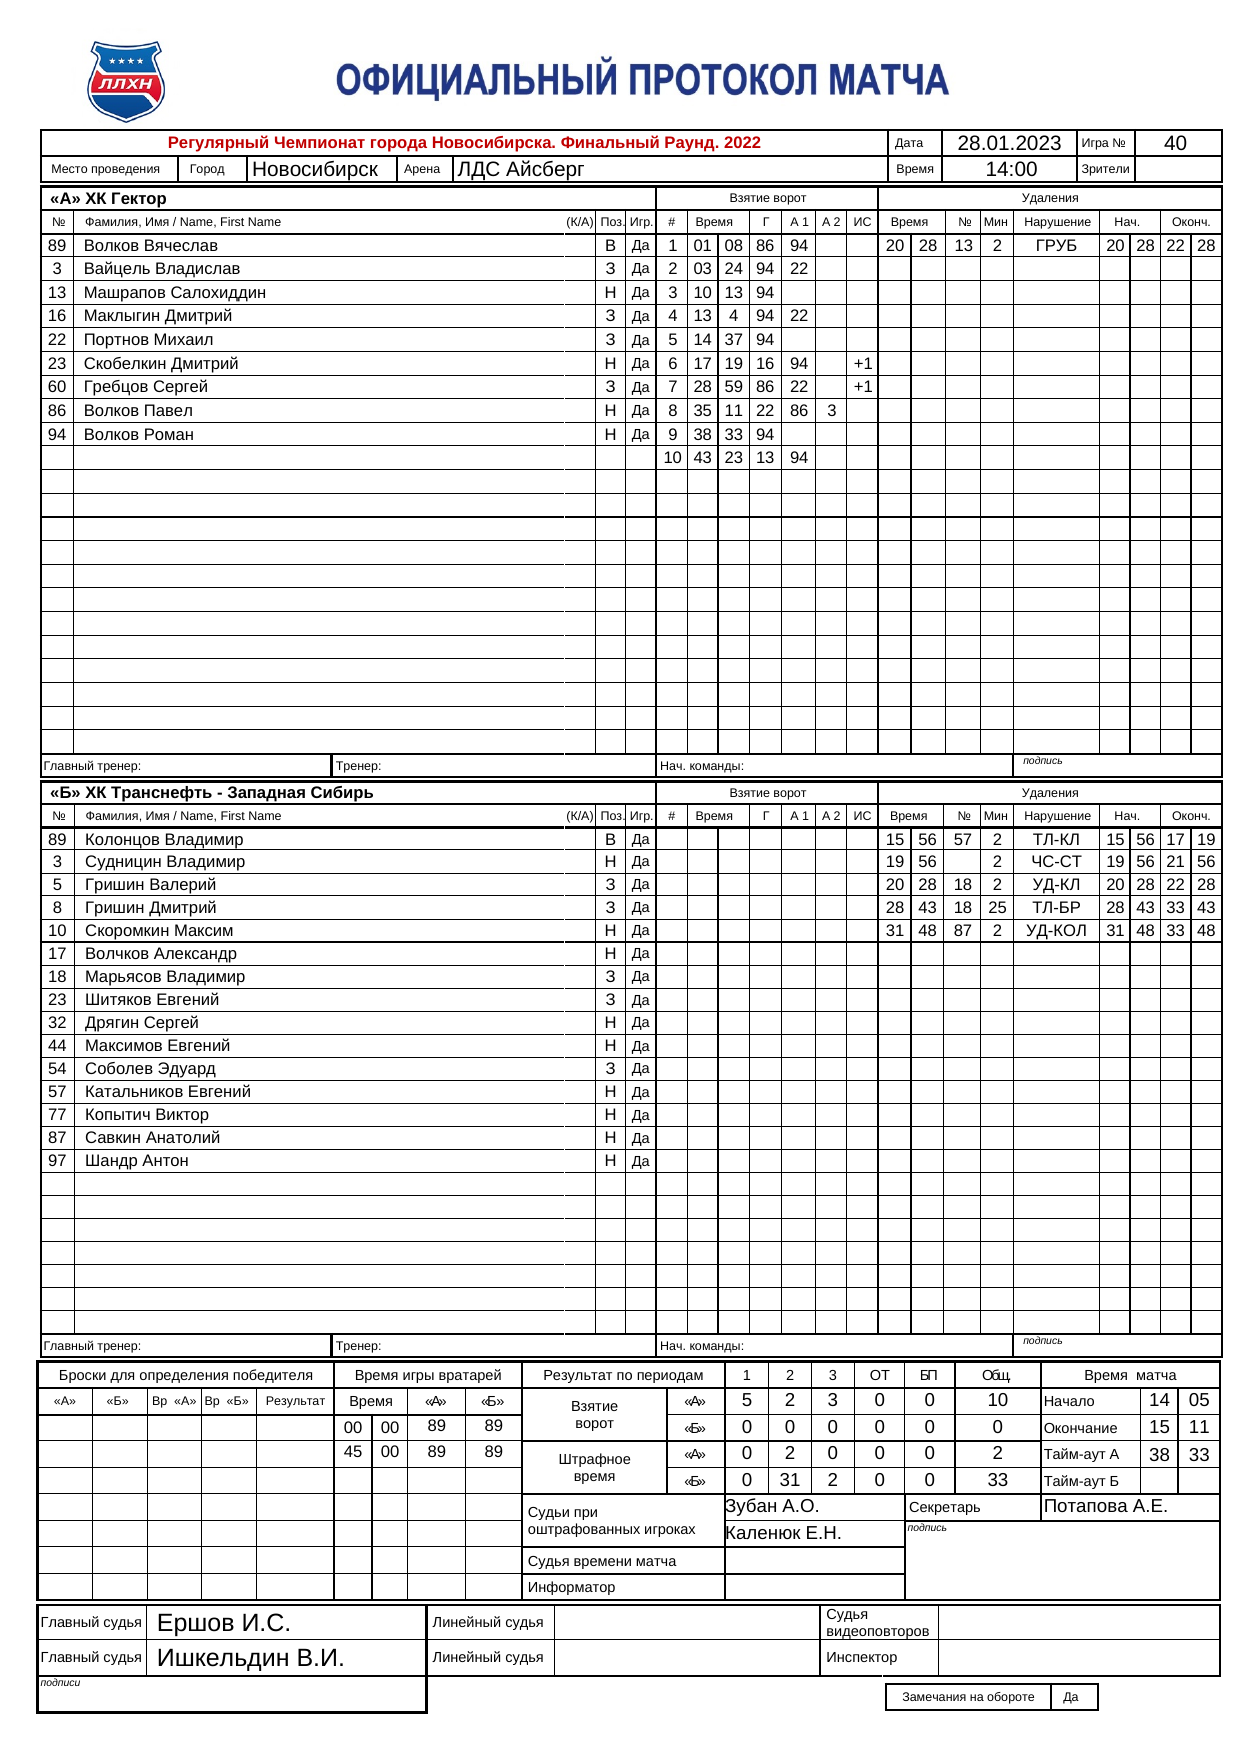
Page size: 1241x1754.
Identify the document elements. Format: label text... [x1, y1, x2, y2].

table_cell [879, 612, 910, 634]
table_cell [688, 1265, 717, 1287]
table_cell 00 [335, 1416, 371, 1440]
table_cell [565, 470, 595, 493]
table_header Результат по периодам [523, 1363, 724, 1387]
table_cell [1131, 1219, 1160, 1241]
table_cell [944, 1104, 980, 1126]
table_header БП [905, 1363, 954, 1387]
table_cell [1192, 1311, 1221, 1333]
table_cell [782, 1058, 815, 1079]
table_cell 19 [1100, 850, 1129, 872]
table_cell [688, 1012, 717, 1033]
table_cell 0 [812, 1415, 854, 1440]
table_cell [1100, 328, 1129, 351]
table_cell [626, 494, 655, 516]
table_cell [719, 541, 749, 564]
table_cell Гришин Валерий [75, 874, 564, 895]
table_cell [847, 1173, 877, 1195]
table_cell 38 [1141, 1441, 1177, 1467]
table_cell 4 [657, 305, 687, 327]
table_cell [1161, 1242, 1190, 1264]
table_cell [626, 1311, 655, 1333]
table_cell 94 [750, 305, 781, 327]
table_cell [39, 1441, 92, 1467]
table_cell 13 [719, 281, 749, 303]
table_cell Шандр Антон [75, 1150, 564, 1172]
table_cell «А» [39, 1389, 92, 1413]
table_cell [657, 612, 687, 634]
table_cell [946, 305, 980, 327]
table_cell Н [596, 1127, 625, 1149]
table_header «А» ХК Гектор [42, 188, 655, 209]
table_cell [1131, 1081, 1160, 1103]
table_cell 54 [42, 1058, 74, 1079]
table_cell [466, 1494, 521, 1520]
table_cell [912, 376, 945, 398]
table_cell [912, 328, 945, 351]
table_cell [148, 1494, 201, 1520]
table_cell [816, 730, 846, 753]
table_cell [879, 707, 910, 729]
table_cell [750, 943, 781, 964]
table_cell [847, 636, 877, 658]
table_cell [750, 612, 781, 634]
table_cell [657, 588, 687, 611]
table_cell [912, 1288, 943, 1310]
table_cell [719, 636, 749, 658]
table_cell [1100, 1127, 1129, 1149]
table_cell [1014, 352, 1099, 374]
table_cell А 2 [816, 211, 846, 233]
table_cell [1014, 1058, 1099, 1079]
table_cell [816, 305, 846, 327]
table_cell [946, 423, 980, 445]
table_cell 37 [719, 328, 749, 351]
table_cell ГРУБ [1014, 235, 1099, 256]
table_cell [912, 1150, 943, 1172]
table_cell [408, 1494, 465, 1520]
table_cell Тайм-аут А [1042, 1441, 1140, 1467]
table_cell [1161, 1311, 1190, 1333]
table_cell 13 [946, 235, 980, 256]
table_cell Да [626, 1127, 655, 1149]
table_cell [1161, 1058, 1190, 1079]
table_cell подпись [1014, 1335, 1221, 1356]
table_cell [726, 1575, 904, 1599]
table_cell [1100, 1150, 1129, 1172]
table_cell [879, 659, 910, 682]
table_cell [565, 1150, 595, 1172]
table_cell 2 [981, 829, 1013, 849]
table_cell [1014, 446, 1099, 469]
table_header «Б» ХК Транснефть - Западная Сибирь [42, 783, 655, 803]
table_cell 56 [912, 829, 943, 849]
table_cell [981, 612, 1013, 634]
table_cell 28 [1131, 874, 1160, 895]
table_cell [946, 518, 980, 540]
table_cell [1100, 470, 1129, 493]
table_cell [1100, 730, 1129, 753]
table_cell [816, 281, 846, 303]
table_cell [1131, 636, 1160, 658]
table_cell [981, 1219, 1013, 1241]
table_cell [626, 1173, 655, 1195]
table_cell 43 [1192, 896, 1221, 918]
table_cell [565, 1265, 595, 1287]
table_cell [750, 541, 781, 564]
table_cell [981, 1288, 1013, 1310]
table_cell «А» [668, 1389, 724, 1413]
table_cell [657, 494, 687, 516]
table_cell [565, 943, 595, 964]
table_cell [1014, 1104, 1099, 1126]
table_cell [879, 1265, 910, 1287]
table_cell [847, 257, 877, 280]
table_cell 94 [782, 235, 815, 256]
table_cell Вр «Б» [202, 1389, 256, 1413]
table_cell 3 [42, 850, 74, 872]
table_cell [816, 588, 846, 611]
table_cell [1192, 352, 1221, 374]
table_cell Да [626, 352, 655, 374]
table_cell [1161, 612, 1190, 634]
table_cell [879, 1058, 910, 1079]
table_cell Н [596, 850, 625, 872]
table_cell 23 [42, 989, 74, 1011]
table_cell [565, 541, 595, 564]
table_cell [782, 659, 815, 682]
table_cell [596, 612, 625, 634]
table_cell [1131, 730, 1160, 753]
table_cell [750, 1219, 781, 1241]
table_cell 18 [42, 966, 74, 987]
table_cell [816, 707, 846, 729]
table_cell [847, 707, 877, 729]
table_cell [1100, 966, 1129, 987]
table_cell Новосибирск [248, 157, 396, 181]
table_cell 28 [688, 376, 717, 398]
table_cell [74, 588, 564, 611]
table_cell [202, 1416, 256, 1440]
table_cell [565, 1173, 595, 1195]
table_cell [42, 707, 73, 729]
table_cell [847, 1219, 877, 1241]
table_cell [657, 659, 687, 682]
table_cell [1131, 707, 1160, 729]
table_cell [565, 376, 595, 398]
table_cell 56 [912, 850, 943, 872]
table_cell [981, 1035, 1013, 1057]
table_cell [719, 1242, 749, 1264]
table_cell 28 [1192, 235, 1221, 256]
table_cell [1014, 257, 1099, 280]
table_cell 0 [905, 1468, 954, 1493]
table_cell [750, 1196, 781, 1218]
table_cell [202, 1521, 256, 1546]
table_cell [466, 1521, 521, 1546]
table_cell [1131, 305, 1160, 327]
table_cell 08 [719, 235, 749, 256]
table_cell [565, 966, 595, 987]
table_cell ЧС-СТ [1014, 850, 1099, 872]
table_cell Н [596, 920, 625, 941]
table_cell [1161, 376, 1190, 398]
table_cell [1131, 1173, 1160, 1195]
table_cell [879, 281, 910, 303]
table_cell [981, 305, 1013, 327]
table_cell [1131, 1196, 1160, 1218]
table_cell [657, 1058, 687, 1079]
table_cell 3 [816, 399, 846, 422]
table_cell Да [626, 943, 655, 964]
table_cell [1192, 1265, 1221, 1287]
table_cell № [42, 805, 74, 826]
table_cell 11 [719, 399, 749, 422]
table_cell [816, 518, 846, 540]
table_cell [782, 920, 815, 941]
table_cell Арена [398, 157, 452, 181]
table_cell [1100, 659, 1129, 682]
table_cell [596, 683, 625, 706]
table_header Регулярный Чемпионат города Новосибирска. Финальный Раунд. 2022 [42, 131, 887, 155]
table_cell [428, 1677, 882, 1711]
table_cell [719, 1127, 749, 1149]
table_cell 94 [750, 328, 781, 351]
table_cell З [596, 966, 625, 987]
table_cell [75, 1219, 564, 1241]
table_cell Да [626, 376, 655, 398]
table_cell А 1 [782, 805, 815, 826]
table_cell [782, 1150, 815, 1172]
table_cell [944, 1173, 980, 1195]
table_cell [847, 989, 877, 1011]
table_cell [1131, 352, 1160, 374]
table_cell [596, 541, 625, 564]
table_cell [39, 1468, 92, 1493]
table_cell 8 [42, 896, 74, 918]
table_cell 2 [956, 1442, 1040, 1467]
table_cell 10 [688, 281, 717, 303]
table_cell [565, 1104, 595, 1126]
table_cell [688, 1196, 717, 1218]
table_cell 17 [1161, 829, 1190, 849]
table_cell [912, 541, 945, 564]
table_cell Да [626, 257, 655, 280]
table_cell Да [626, 1058, 655, 1079]
table_cell [946, 257, 980, 280]
table_cell Главный судья [39, 1606, 146, 1639]
table_cell [373, 1494, 407, 1520]
table_cell [1161, 281, 1190, 303]
table_cell [847, 850, 877, 872]
table_cell 0 [812, 1442, 854, 1467]
table_cell [565, 305, 595, 327]
table_cell [565, 423, 595, 445]
table_cell Линейный судья [428, 1640, 554, 1675]
table_cell [1131, 328, 1160, 351]
table_cell 86 [42, 399, 73, 422]
table_cell [912, 1173, 943, 1195]
table_cell # [657, 805, 687, 826]
table_cell [565, 352, 595, 374]
table_cell Н [596, 1150, 625, 1172]
table_cell [879, 636, 910, 658]
table_cell [596, 1196, 625, 1218]
table_cell [42, 683, 73, 706]
table_cell [981, 1311, 1013, 1333]
table_cell [816, 989, 846, 1011]
table_cell [1192, 376, 1221, 398]
table_cell [750, 1288, 781, 1310]
table_cell [816, 612, 846, 634]
table_cell [1161, 943, 1190, 964]
table_cell [847, 683, 877, 706]
table_cell [1099, 1682, 1220, 1711]
table_cell [750, 518, 781, 540]
table_cell [74, 730, 564, 753]
table_cell 0 [905, 1389, 954, 1413]
table_cell [1014, 612, 1099, 634]
table_cell [1014, 683, 1099, 706]
table_cell [626, 636, 655, 658]
table_cell Зубан А.О. [726, 1495, 904, 1520]
table_cell [148, 1521, 201, 1546]
table_cell [1100, 943, 1129, 964]
table_cell 8 [657, 399, 687, 422]
table_cell 57 [42, 1081, 74, 1103]
table_cell [565, 565, 595, 587]
table_cell [944, 1127, 980, 1149]
table_cell [657, 850, 687, 872]
table_cell 97 [42, 1150, 74, 1172]
table_cell [42, 1311, 74, 1333]
table_cell [1192, 707, 1221, 729]
table_cell 10 [956, 1389, 1040, 1413]
table_cell 7 [657, 376, 687, 398]
table_cell [93, 1468, 147, 1493]
table_cell 60 [42, 376, 73, 398]
table_cell [1100, 446, 1129, 469]
table_cell [657, 518, 687, 540]
table_cell 86 [750, 376, 781, 398]
table_cell [373, 1574, 407, 1599]
table_cell [782, 1265, 815, 1287]
table_header Удаления [879, 188, 1221, 209]
table_cell [944, 1012, 980, 1033]
table_cell Н [596, 1104, 625, 1126]
table_cell [1192, 1173, 1221, 1195]
table_cell [981, 707, 1013, 729]
table_cell [1100, 423, 1129, 445]
table_cell [565, 518, 595, 540]
table_cell [1014, 423, 1099, 445]
table_cell [42, 518, 73, 540]
table_cell [688, 874, 717, 895]
table_cell 48 [912, 920, 943, 941]
table_cell [981, 636, 1013, 658]
table_cell Линейный судья [428, 1606, 554, 1639]
table_header 3 [812, 1363, 854, 1387]
table_cell [981, 1196, 1013, 1218]
table_cell [1100, 707, 1129, 729]
table_cell [1014, 399, 1099, 422]
table_cell [1161, 1104, 1190, 1126]
table_cell [782, 1035, 815, 1057]
table_cell [688, 565, 717, 587]
table_cell [688, 966, 717, 987]
table_cell [816, 1196, 846, 1218]
table_cell [946, 565, 980, 587]
table_cell [596, 707, 625, 729]
table_cell [257, 1468, 333, 1493]
table_cell [1192, 1196, 1221, 1218]
table_cell [1100, 989, 1129, 1011]
table_cell [879, 1196, 910, 1218]
table_cell [626, 1196, 655, 1218]
table_cell [782, 966, 815, 987]
table_cell [1014, 470, 1099, 493]
table_cell [688, 829, 717, 849]
table_cell [1192, 612, 1221, 634]
table_cell [912, 565, 945, 587]
table_cell [912, 683, 945, 706]
table_cell [1014, 1035, 1099, 1057]
table_cell [847, 541, 877, 564]
table_cell [879, 1288, 910, 1310]
table_cell [879, 943, 910, 964]
table_cell [1161, 989, 1190, 1011]
table_cell [1014, 966, 1099, 987]
table_cell 3 [812, 1389, 854, 1413]
table_cell 24 [719, 257, 749, 280]
table_cell [657, 920, 687, 941]
table_cell 20 [1100, 874, 1129, 895]
table_cell 25 [981, 896, 1013, 918]
table_cell [750, 730, 781, 753]
table_cell [944, 850, 980, 872]
table_cell [596, 1265, 625, 1287]
table_cell [93, 1521, 147, 1546]
table_header Да [1052, 1685, 1097, 1709]
table_cell [981, 1012, 1013, 1033]
table_cell [782, 1288, 815, 1310]
table_cell [335, 1547, 371, 1573]
table_cell [1131, 659, 1160, 682]
table_cell З [596, 305, 625, 327]
table_cell [912, 943, 943, 964]
table_cell [879, 1012, 910, 1033]
table_cell [782, 470, 815, 493]
table_cell 89 [42, 829, 74, 849]
table_cell [912, 1035, 943, 1057]
table_cell Да [626, 1035, 655, 1057]
table_cell [912, 1219, 943, 1241]
table_cell [1014, 1173, 1099, 1195]
table_cell [816, 829, 846, 849]
table_cell [912, 1104, 943, 1126]
table_cell Н [596, 399, 625, 422]
table_cell [879, 305, 910, 327]
table_cell 13 [42, 281, 73, 303]
table_cell [596, 470, 625, 493]
table_cell 14:00 [943, 157, 1076, 181]
table_cell [847, 966, 877, 987]
table_header Взятие ворот [657, 188, 877, 209]
table_cell [750, 1012, 781, 1033]
table_cell [1100, 1219, 1129, 1241]
table_cell [816, 943, 846, 964]
table_cell [912, 399, 945, 422]
table_cell 0 [726, 1442, 768, 1467]
table_cell [657, 1104, 687, 1126]
table_cell Мин [981, 211, 1013, 233]
table_cell [912, 1012, 943, 1033]
table_cell [1100, 281, 1129, 303]
table_cell [847, 1127, 877, 1149]
table_cell 0 [769, 1415, 811, 1440]
table_cell Н [596, 352, 625, 374]
table_cell [816, 1265, 846, 1287]
table_cell Взятие ворот [523, 1389, 666, 1440]
table_cell 5 [726, 1389, 768, 1413]
table_cell Н [596, 1081, 625, 1103]
table_cell [1161, 1173, 1190, 1195]
table_cell [688, 850, 717, 872]
table_cell [39, 1521, 92, 1546]
table_cell [912, 1196, 943, 1218]
table_cell Да [626, 1150, 655, 1172]
table_cell [1014, 1081, 1099, 1103]
table_cell [816, 470, 846, 493]
table_cell [912, 707, 945, 729]
table_cell Информатор [523, 1575, 724, 1599]
table_cell [688, 1173, 717, 1195]
table_cell [912, 1311, 943, 1333]
table_cell Инспектор [821, 1640, 938, 1675]
table_cell [565, 1035, 595, 1057]
table_cell Волков Павел [74, 399, 564, 422]
table_cell [816, 352, 846, 374]
table_cell [750, 1242, 781, 1264]
table_cell [1131, 281, 1160, 303]
table_header Время игры вратарей [335, 1363, 521, 1387]
table_cell [1131, 1150, 1160, 1172]
table_cell [1179, 1468, 1219, 1493]
table_cell [1161, 1219, 1190, 1241]
table_cell Игр. [626, 211, 655, 233]
table_cell Тренер: [333, 755, 655, 776]
table_cell 0 [855, 1389, 904, 1413]
table_cell [1192, 565, 1221, 587]
table_cell [1100, 1058, 1129, 1079]
table_cell 45 [335, 1441, 371, 1467]
table_cell [981, 588, 1013, 611]
table_cell [879, 423, 910, 445]
table_cell Время [879, 805, 943, 826]
table_cell [1192, 541, 1221, 564]
table_cell [1161, 683, 1190, 706]
table_cell [42, 541, 73, 564]
table_cell [1014, 1311, 1099, 1333]
table_cell [1100, 1012, 1129, 1033]
table_cell ТЛ-КЛ [1014, 829, 1099, 849]
table_cell [626, 518, 655, 540]
table_cell [816, 1035, 846, 1057]
table_cell [1161, 446, 1190, 469]
table_cell [657, 1219, 687, 1241]
table_cell [782, 518, 815, 540]
table_cell [847, 896, 877, 918]
table_cell Скобелкин Дмитрий [74, 352, 564, 374]
table_cell [1014, 1265, 1099, 1287]
table_cell [1131, 1265, 1160, 1287]
table_cell [719, 1150, 749, 1172]
table_cell подписи [39, 1677, 425, 1711]
table_cell [565, 730, 595, 753]
table_cell [688, 470, 717, 493]
table_cell 48 [1131, 920, 1160, 941]
table_cell [1014, 281, 1099, 303]
table_cell 31 [769, 1468, 811, 1493]
table_cell [688, 896, 717, 918]
table_header Общ. [956, 1363, 1040, 1387]
table_cell [816, 1242, 846, 1264]
table_cell Дрягин Сергей [75, 1012, 564, 1033]
table_cell [847, 874, 877, 895]
table_cell 89 [408, 1416, 465, 1440]
table_cell [75, 1242, 564, 1264]
table_cell 23 [42, 352, 73, 374]
table_cell Шитяков Евгений [75, 989, 564, 1011]
table_cell [596, 1288, 625, 1310]
table_cell [202, 1547, 256, 1573]
table_cell [719, 896, 749, 918]
table_cell [1161, 1265, 1190, 1287]
table_cell [1014, 518, 1099, 540]
table_cell [596, 1242, 625, 1264]
table_cell [719, 1311, 749, 1333]
table_cell 10 [42, 920, 74, 941]
table_cell [782, 588, 815, 611]
table_cell 28 [1192, 874, 1221, 895]
table_cell [74, 470, 564, 493]
table_cell [257, 1521, 333, 1546]
table_cell [1161, 1288, 1190, 1310]
table_cell Вр «А» [148, 1389, 201, 1413]
table_cell [1131, 257, 1160, 280]
table_cell [565, 659, 595, 682]
table_cell 86 [750, 235, 781, 256]
table_cell [1131, 376, 1160, 398]
table_cell [257, 1547, 333, 1573]
table_cell [750, 707, 781, 729]
table_cell [816, 920, 846, 941]
table_cell [596, 1311, 625, 1333]
table_cell [981, 328, 1013, 351]
table_cell [1131, 612, 1160, 634]
table_cell Да [626, 1012, 655, 1033]
table_header 2 [769, 1363, 811, 1387]
table_cell [981, 281, 1013, 303]
table_cell [782, 1196, 815, 1218]
table_cell Главный судья [39, 1640, 146, 1675]
table_cell [847, 1242, 877, 1264]
table_cell [816, 966, 846, 987]
table_cell [1131, 1127, 1160, 1149]
table_cell [1014, 494, 1099, 516]
table_cell [1192, 1242, 1221, 1264]
table_cell [75, 1196, 564, 1218]
table_cell [981, 659, 1013, 682]
table_cell [912, 1127, 943, 1149]
table_cell [1192, 1058, 1221, 1079]
table_cell В [596, 829, 625, 849]
table_cell [1100, 588, 1129, 611]
table_cell [782, 1311, 815, 1333]
table_cell [1161, 966, 1190, 987]
table_cell [1161, 1150, 1190, 1172]
table_cell Зрители [1078, 157, 1134, 181]
table_cell 05 [1179, 1389, 1219, 1413]
table_cell [657, 989, 687, 1011]
table_cell [657, 943, 687, 964]
table_cell Марьясов Владимир [75, 966, 564, 987]
table_cell [944, 943, 980, 964]
table_cell [847, 423, 877, 445]
table_cell 15 [879, 829, 910, 849]
table_cell [1014, 328, 1099, 351]
table_cell [816, 446, 846, 469]
table_cell Результат [257, 1389, 333, 1413]
table_cell [912, 989, 943, 1011]
table_cell Н [596, 1035, 625, 1057]
table_cell [944, 1081, 980, 1103]
table_cell [657, 636, 687, 658]
table_cell Н [596, 281, 625, 303]
table_cell [1192, 1150, 1221, 1172]
table_cell [912, 966, 943, 987]
table_cell [1136, 157, 1221, 181]
table_cell 89 [42, 235, 73, 256]
table_cell подпись [906, 1522, 1219, 1599]
table_cell [750, 920, 781, 941]
table_cell 21 [1161, 850, 1190, 872]
table_cell 20 [1100, 235, 1129, 256]
table_cell [565, 707, 595, 729]
table_cell [42, 1242, 74, 1264]
table_cell 9 [657, 423, 687, 445]
table_cell [912, 352, 945, 374]
table_cell [1192, 1288, 1221, 1310]
table_cell Нач. [1100, 805, 1160, 826]
table_cell [1100, 565, 1129, 587]
table_cell [257, 1494, 333, 1520]
table_cell [688, 1127, 717, 1149]
table_cell [42, 1288, 74, 1310]
table_cell [946, 659, 980, 682]
table_cell [596, 565, 625, 587]
table_cell [335, 1521, 371, 1546]
table_cell [1131, 399, 1160, 422]
table_cell ТЛ-БР [1014, 896, 1099, 918]
table_cell 17 [42, 943, 74, 964]
table_cell 11 [1179, 1415, 1219, 1440]
table_cell 22 [42, 328, 73, 351]
table_cell Н [596, 943, 625, 964]
table_cell 10 [657, 446, 687, 469]
table_cell [688, 1288, 717, 1310]
table_cell [1100, 1242, 1129, 1264]
table_cell [750, 989, 781, 1011]
table_cell [657, 683, 687, 706]
table_cell [847, 1104, 877, 1126]
table_cell Время [889, 157, 941, 181]
table_cell [750, 1058, 781, 1079]
table_cell № [42, 211, 73, 233]
table_cell [879, 352, 910, 374]
table_cell [1161, 423, 1190, 445]
table_cell [335, 1468, 371, 1493]
table_cell Да [626, 966, 655, 987]
table_cell [1014, 588, 1099, 611]
table_cell [39, 1574, 92, 1599]
table_cell 94 [750, 423, 781, 445]
table_cell [1100, 305, 1129, 327]
table_cell [688, 588, 717, 611]
table_cell [912, 257, 945, 280]
table_cell [847, 1081, 877, 1103]
table_cell [981, 423, 1013, 445]
table_cell [1014, 565, 1099, 587]
table_cell А 2 [816, 805, 846, 826]
table_cell [1161, 494, 1190, 516]
table_cell [719, 920, 749, 941]
table_cell [688, 1311, 717, 1333]
table_cell [981, 943, 1013, 964]
table_cell 33 [719, 423, 749, 445]
table_cell [719, 730, 749, 753]
table_cell [847, 1311, 877, 1333]
table_cell Да [626, 829, 655, 849]
table_cell [750, 1311, 781, 1333]
table_cell [750, 659, 781, 682]
table_cell [74, 565, 564, 587]
table_cell [912, 470, 945, 493]
table_cell [912, 612, 945, 634]
table_cell [596, 1219, 625, 1241]
table_cell [74, 683, 564, 706]
table_cell Оконч. [1161, 211, 1221, 233]
table_cell [879, 399, 910, 422]
table_cell [1131, 1288, 1160, 1310]
table_cell Максимов Евгений [75, 1035, 564, 1057]
table_cell [565, 257, 595, 280]
table_cell [657, 707, 687, 729]
table_cell [944, 1311, 980, 1333]
table_cell [555, 1640, 819, 1675]
table_cell 0 [956, 1415, 1040, 1440]
table_cell [981, 683, 1013, 706]
table_cell Портнов Михаил [74, 328, 564, 351]
table_cell [1100, 399, 1129, 422]
table_cell [408, 1521, 465, 1546]
table_cell 0 [855, 1415, 904, 1440]
table_cell 0 [855, 1468, 904, 1493]
table_cell [782, 328, 815, 351]
table_cell [847, 281, 877, 303]
table_cell 28 [1131, 235, 1160, 256]
table_cell [912, 305, 945, 327]
table_cell [946, 707, 980, 729]
table_cell [148, 1468, 201, 1493]
table_cell [565, 1127, 595, 1149]
table_cell [1192, 470, 1221, 493]
table_cell 14 [688, 328, 717, 351]
table_cell [782, 281, 815, 303]
table_cell [1014, 943, 1099, 964]
table_cell [944, 1196, 980, 1218]
table_cell [1014, 636, 1099, 658]
table_cell [93, 1416, 147, 1440]
table_cell [626, 1219, 655, 1241]
table_cell Игр. [626, 805, 655, 826]
table_cell «Б» [668, 1468, 724, 1493]
table_cell 19 [1192, 829, 1221, 849]
table_cell [912, 1242, 943, 1264]
table_cell [1131, 1242, 1160, 1264]
table_cell 77 [42, 1104, 74, 1126]
table_cell [202, 1494, 256, 1520]
table_cell [202, 1441, 256, 1467]
table_cell [816, 1173, 846, 1195]
table_cell [719, 1104, 749, 1126]
table_cell 14 [1141, 1389, 1177, 1413]
table_cell [565, 989, 595, 1011]
table_cell 38 [688, 423, 717, 445]
table_cell 18 [944, 896, 980, 918]
table_cell [39, 1416, 92, 1440]
table_header Взятие ворот [657, 783, 877, 803]
table_cell [981, 989, 1013, 1011]
table_cell # [657, 211, 687, 233]
table_cell [688, 707, 717, 729]
table_cell [626, 659, 655, 682]
table_cell [148, 1574, 201, 1599]
table_cell [719, 943, 749, 964]
table_cell [750, 1104, 781, 1126]
table_cell [782, 683, 815, 706]
table_cell [879, 1150, 910, 1172]
table_cell [1161, 636, 1190, 658]
table_cell «А» [408, 1389, 465, 1413]
table_cell [981, 257, 1013, 280]
table_cell [565, 683, 595, 706]
table_cell [565, 1058, 595, 1079]
table_cell [565, 281, 595, 303]
table_cell З [596, 896, 625, 918]
table_cell [719, 683, 749, 706]
table_cell [1192, 1012, 1221, 1033]
table_cell [782, 1242, 815, 1264]
table_cell [596, 730, 625, 753]
table_cell [847, 518, 877, 540]
table_cell «Б » [466, 1389, 521, 1413]
table_cell [782, 896, 815, 918]
table_header 28.01.2023 [943, 131, 1076, 155]
table_cell [944, 1035, 980, 1057]
table_cell [879, 588, 910, 611]
table_cell [719, 989, 749, 1011]
table_cell [1100, 1035, 1129, 1057]
table_cell [565, 1196, 595, 1218]
table_cell 33 [1161, 896, 1190, 918]
table_cell [847, 328, 877, 351]
table_cell [981, 518, 1013, 540]
table_cell [42, 612, 73, 634]
table_cell Нарушение [1014, 211, 1099, 233]
table_cell Волчков Александр [75, 943, 564, 964]
table_cell [981, 399, 1013, 422]
table_cell [565, 588, 595, 611]
table_cell [1161, 707, 1190, 729]
table_header Удаления [879, 783, 1221, 803]
table_cell 3 [42, 257, 73, 280]
table_cell [879, 989, 910, 1011]
table_cell [42, 494, 73, 516]
table_cell [912, 446, 945, 469]
table_cell [42, 636, 73, 658]
table_cell [565, 874, 595, 895]
table_cell 43 [1131, 896, 1160, 918]
table_cell [555, 1606, 819, 1639]
table_cell Да [626, 281, 655, 303]
table_cell 31 [879, 920, 910, 941]
table_cell [74, 659, 564, 682]
table_cell [912, 494, 945, 516]
table_cell [816, 1288, 846, 1310]
table_cell [74, 541, 564, 564]
table_cell Начало [1042, 1389, 1140, 1413]
table_cell [1161, 1196, 1190, 1218]
table_cell [847, 612, 877, 634]
table_cell [750, 588, 781, 611]
table_cell [847, 305, 877, 327]
table_cell [719, 659, 749, 682]
table_cell [1131, 565, 1160, 587]
table_cell [42, 565, 73, 587]
table_cell 4 [719, 305, 749, 327]
table_cell [1100, 683, 1129, 706]
table_cell [719, 588, 749, 611]
table_cell 56 [1131, 829, 1160, 849]
table_cell [565, 829, 595, 849]
table_cell [816, 423, 846, 445]
table_cell [657, 1127, 687, 1149]
table_cell [981, 565, 1013, 587]
table_cell [782, 1127, 815, 1149]
table_cell 2 [769, 1442, 811, 1467]
table_header 40 [1136, 131, 1221, 155]
table_cell 33 [1161, 920, 1190, 941]
table_cell Оконч. [1161, 805, 1221, 826]
table_cell [1131, 683, 1160, 706]
table_cell [946, 636, 980, 658]
table_cell [981, 352, 1013, 374]
table_cell Да [626, 235, 655, 256]
table_cell [816, 565, 846, 587]
table_cell [1014, 1288, 1099, 1310]
table_cell Нач. [1100, 211, 1160, 233]
table_cell [847, 470, 877, 493]
table_cell Савкин Анатолий [75, 1127, 564, 1149]
table_cell [1131, 1104, 1160, 1126]
table_cell [1100, 541, 1129, 564]
table_cell [1192, 989, 1221, 1011]
table_cell 18 [944, 874, 980, 895]
table_cell [148, 1441, 201, 1467]
table_cell [879, 1173, 910, 1195]
table_cell Волков Вячеслав [74, 235, 564, 256]
table_cell [750, 1127, 781, 1149]
table_cell [596, 494, 625, 516]
table_cell [719, 874, 749, 895]
table_cell [565, 920, 595, 941]
table_cell [944, 1288, 980, 1310]
table_cell [719, 1196, 749, 1218]
table_cell [816, 659, 846, 682]
table_cell [719, 1058, 749, 1079]
table_cell [688, 943, 717, 964]
table_cell [1192, 399, 1221, 422]
table_cell [1192, 518, 1221, 540]
table_cell [847, 1035, 877, 1057]
table_cell Да [626, 305, 655, 327]
table_cell [1100, 257, 1129, 280]
table_cell [750, 1150, 781, 1172]
table_cell [816, 874, 846, 895]
table_cell +1 [847, 376, 877, 398]
table_cell [719, 1288, 749, 1310]
table_cell [946, 281, 980, 303]
table_cell [1100, 352, 1129, 374]
table_cell [879, 1219, 910, 1241]
table_cell [42, 1219, 74, 1241]
table_cell [879, 1035, 910, 1057]
table_cell [1014, 659, 1099, 682]
table_cell 94 [782, 446, 815, 469]
table_cell [657, 1265, 687, 1287]
table_header ОТ [855, 1363, 904, 1387]
table_cell 5 [657, 328, 687, 351]
table_cell [847, 1012, 877, 1033]
table_cell [1192, 730, 1221, 753]
table_cell [847, 588, 877, 611]
table_cell Поз. [596, 211, 625, 233]
table_cell 15 [1141, 1415, 1177, 1440]
table_cell [816, 1127, 846, 1149]
table_cell [912, 730, 945, 753]
table_cell [626, 730, 655, 753]
table_cell [981, 1104, 1013, 1126]
table_cell [782, 423, 815, 445]
table_cell Да [626, 874, 655, 895]
table_cell [1014, 541, 1099, 564]
table_cell [816, 541, 846, 564]
table_cell [93, 1441, 147, 1467]
table_cell 0 [726, 1415, 768, 1440]
table_cell [719, 1012, 749, 1033]
table_cell (К/А) [565, 211, 595, 233]
table_cell 2 [657, 257, 687, 280]
table_cell [335, 1494, 371, 1520]
table_cell 57 [944, 829, 980, 849]
table_cell Да [626, 920, 655, 941]
table_cell [879, 1081, 910, 1103]
table_cell [257, 1416, 333, 1440]
table_cell [74, 446, 564, 469]
table_cell [596, 588, 625, 611]
table_cell 44 [42, 1035, 74, 1057]
table_cell [42, 470, 73, 493]
table_cell Гришин Дмитрий [75, 896, 564, 918]
table_cell 89 [466, 1441, 521, 1467]
table_cell [42, 1173, 74, 1195]
table_cell [1014, 1150, 1099, 1172]
table_cell [148, 1416, 201, 1440]
table_cell [981, 541, 1013, 564]
table_cell [688, 1242, 717, 1264]
table_cell 13 [750, 446, 781, 469]
table_cell [74, 707, 564, 729]
table_cell Главный тренер: [42, 755, 330, 776]
table_cell [719, 1219, 749, 1241]
table_cell [373, 1468, 407, 1493]
table_cell [1192, 1081, 1221, 1103]
table_cell [946, 376, 980, 398]
table_header 1 [726, 1363, 768, 1387]
table_cell [782, 1219, 815, 1241]
table_cell [1192, 966, 1221, 987]
table_cell [719, 850, 749, 872]
table_cell [1131, 1058, 1160, 1079]
table_cell [688, 1150, 717, 1172]
table_cell [688, 541, 717, 564]
table_cell [657, 1150, 687, 1172]
table_cell [1014, 1012, 1099, 1033]
table_cell [750, 1035, 781, 1057]
table_cell [626, 446, 655, 469]
table_cell 28 [1100, 896, 1129, 918]
table_cell [1192, 588, 1221, 611]
table_cell [1161, 470, 1190, 493]
table_cell [1161, 518, 1190, 540]
table_cell Ершов И.С. [147, 1606, 425, 1639]
table_cell ЛДС Айсберг [454, 157, 887, 181]
table_cell «Б» [93, 1389, 147, 1413]
table_cell [1100, 1265, 1129, 1287]
table_cell [657, 1242, 687, 1264]
table_cell Соболев Эдуард [75, 1058, 564, 1079]
table_cell [596, 1173, 625, 1195]
table_cell Город [179, 157, 246, 181]
table_cell [719, 518, 749, 540]
table_cell [816, 896, 846, 918]
table_cell [596, 446, 625, 469]
table_cell Машрапов Салохиддин [74, 281, 564, 303]
table_cell [626, 707, 655, 729]
table_cell [1131, 588, 1160, 611]
table_cell [782, 730, 815, 753]
table_cell [912, 1058, 943, 1079]
table_cell [782, 1104, 815, 1126]
table_cell [148, 1547, 201, 1573]
table_header Замечания на обороте [887, 1685, 1050, 1709]
table_cell 6 [657, 352, 687, 374]
table_cell 1 [657, 235, 687, 256]
table_cell [946, 446, 980, 469]
table_cell Потапова А.Е. [1042, 1495, 1219, 1520]
table_cell Н [596, 423, 625, 445]
table_cell [202, 1574, 256, 1599]
table_cell 33 [956, 1468, 1040, 1493]
table_cell 22 [782, 305, 815, 327]
table_cell 28 [912, 235, 945, 256]
table_cell [944, 1219, 980, 1241]
table_cell [657, 1311, 687, 1333]
table_cell [782, 541, 815, 564]
table_cell [408, 1468, 465, 1493]
table_cell 87 [42, 1127, 74, 1149]
table_cell Да [626, 850, 655, 872]
table_cell [782, 494, 815, 516]
table_cell [75, 1173, 564, 1195]
table_cell [946, 399, 980, 422]
table_cell [816, 257, 846, 280]
table_cell [816, 328, 846, 351]
table_cell [1100, 1196, 1129, 1218]
table_cell Маклыгин Дмитрий [74, 305, 564, 327]
table_cell 23 [719, 446, 749, 469]
table_cell [750, 565, 781, 587]
table_cell 89 [408, 1441, 465, 1467]
table_cell 5 [42, 874, 74, 895]
table_cell [1161, 352, 1190, 374]
table_cell З [596, 376, 625, 398]
table_cell [912, 1081, 943, 1103]
table_cell [565, 1219, 595, 1241]
table_cell [750, 966, 781, 987]
table_cell [879, 565, 910, 587]
table_cell [719, 494, 749, 516]
table_cell [816, 376, 846, 398]
table_cell [1161, 588, 1190, 611]
table_cell Нарушение [1014, 805, 1099, 826]
table_cell «Б» [668, 1415, 724, 1440]
table_cell [847, 1288, 877, 1310]
table_cell [981, 1081, 1013, 1103]
table_header Игра № [1078, 131, 1134, 155]
table_cell [657, 541, 687, 564]
table_cell Главный тренер: [42, 1335, 330, 1356]
table_cell [688, 518, 717, 540]
table_cell [1100, 1311, 1129, 1333]
table_cell [657, 874, 687, 895]
table_cell 19 [719, 352, 749, 374]
table_cell [1192, 1219, 1221, 1241]
table_cell [657, 1012, 687, 1033]
table_cell [750, 683, 781, 706]
table_cell [1192, 494, 1221, 516]
table_cell [688, 612, 717, 634]
table_cell Скоромкин Максим [75, 920, 564, 941]
table_cell [1014, 989, 1099, 1011]
table_cell [816, 494, 846, 516]
table_cell Поз. [596, 805, 625, 826]
table_cell 16 [750, 352, 781, 374]
table_cell [816, 1058, 846, 1079]
table_cell 0 [855, 1442, 904, 1467]
table_cell [847, 943, 877, 964]
table_cell З [596, 257, 625, 280]
table_cell [981, 470, 1013, 493]
table_cell Да [626, 399, 655, 422]
table_cell № [944, 805, 980, 826]
table_cell [816, 1012, 846, 1033]
table_cell [626, 1288, 655, 1310]
table_cell 2 [981, 920, 1013, 941]
table_cell [626, 565, 655, 587]
table_cell [750, 874, 781, 895]
table_cell [847, 235, 877, 256]
table_cell [688, 730, 717, 753]
table_cell [688, 1058, 717, 1079]
table_cell 28 [912, 874, 943, 895]
table_cell [1100, 1104, 1129, 1126]
table_cell [912, 423, 945, 445]
table_cell [626, 683, 655, 706]
table_cell 3 [657, 281, 687, 303]
table_cell 19 [879, 850, 910, 872]
table_cell [981, 1127, 1013, 1149]
table_cell [816, 235, 846, 256]
table_cell [93, 1574, 147, 1599]
table_cell [944, 989, 980, 1011]
table_cell 56 [1131, 850, 1160, 872]
table_cell Время [879, 211, 945, 233]
table_cell [847, 1058, 877, 1079]
table_cell [1161, 1035, 1190, 1057]
table_cell [1161, 399, 1190, 422]
table_cell [879, 470, 910, 493]
table_cell [981, 376, 1013, 398]
table_cell [981, 1173, 1013, 1195]
table_cell Судницин Владимир [75, 850, 564, 872]
table_cell [912, 281, 945, 303]
table_cell [879, 1311, 910, 1333]
table_cell Время [688, 211, 749, 233]
table_cell 22 [782, 257, 815, 280]
table_cell [688, 494, 717, 516]
table_cell [782, 829, 815, 849]
table_cell [1131, 1311, 1160, 1333]
table_cell [1131, 989, 1160, 1011]
table_cell [750, 1081, 781, 1103]
table_cell [946, 612, 980, 634]
table_cell Копытич Виктор [75, 1104, 564, 1126]
table_cell 87 [944, 920, 980, 941]
table_cell [1014, 376, 1099, 398]
table_cell [1161, 541, 1190, 564]
table_cell [1192, 659, 1221, 682]
table_cell [565, 1081, 595, 1103]
table_cell [719, 1081, 749, 1103]
table_cell [944, 1242, 980, 1264]
table_cell [750, 896, 781, 918]
table_cell [981, 966, 1013, 987]
table_cell [782, 943, 815, 964]
table_cell Судья времени матча [523, 1548, 724, 1573]
table_cell [879, 1127, 910, 1149]
table_cell [1100, 1081, 1129, 1103]
table_cell (К/А) [565, 805, 595, 826]
table_cell [626, 588, 655, 611]
table_cell Да [626, 896, 655, 918]
table_cell [596, 636, 625, 658]
table_cell Катальников Евгений [75, 1081, 564, 1103]
table_cell [782, 565, 815, 587]
table_cell [565, 235, 595, 256]
table_cell [657, 730, 687, 753]
table_cell [719, 565, 749, 587]
table_cell [42, 446, 73, 469]
table_cell [202, 1468, 256, 1493]
table_cell Окончание [1042, 1415, 1140, 1440]
table_cell [1131, 446, 1160, 469]
table_cell 2 [812, 1468, 854, 1493]
table_cell [1100, 1173, 1129, 1195]
table_cell [257, 1441, 333, 1467]
table_cell [75, 1311, 564, 1333]
table_cell [657, 1173, 687, 1195]
table_cell [946, 683, 980, 706]
table_cell [42, 730, 73, 753]
table_cell +1 [847, 352, 877, 374]
table_cell [782, 612, 815, 634]
table_cell «А» [668, 1442, 724, 1467]
table_cell [750, 494, 781, 516]
table_cell [847, 1150, 877, 1172]
table_cell [912, 588, 945, 611]
table_cell [782, 636, 815, 658]
table_cell [373, 1547, 407, 1573]
table_cell [879, 966, 910, 987]
table_cell 28 [879, 896, 910, 918]
table_cell 2 [981, 235, 1013, 256]
table_cell [879, 257, 910, 280]
table_cell Да [626, 1104, 655, 1126]
table_cell 48 [1192, 920, 1221, 941]
table_cell [912, 518, 945, 540]
table_cell [626, 1265, 655, 1287]
table_cell [42, 1265, 74, 1287]
table_cell Штрафное время [523, 1442, 666, 1493]
table_cell [1161, 305, 1190, 327]
table_cell 22 [782, 376, 815, 398]
table_cell Нач. команды: [657, 755, 1012, 776]
table_cell [782, 874, 815, 895]
table_cell Судьи при оштрафованных игроках [523, 1495, 724, 1546]
table_cell [939, 1640, 1219, 1675]
table_header Время матча [1042, 1363, 1219, 1387]
table_cell [1131, 494, 1160, 516]
table_cell [688, 920, 717, 941]
table_cell [879, 1242, 910, 1264]
picture [5, 28, 1179, 129]
table_cell Судья видеоповторов [821, 1606, 938, 1639]
table_cell 94 [750, 281, 781, 303]
table_cell [466, 1574, 521, 1599]
table_cell [93, 1547, 147, 1573]
table_cell З [596, 989, 625, 1011]
table_cell В [596, 235, 625, 256]
table_cell [1161, 328, 1190, 351]
table_cell [847, 659, 877, 682]
table_cell [719, 1265, 749, 1287]
table_cell Волков Роман [74, 423, 564, 445]
table_cell [42, 1196, 74, 1218]
table_cell [626, 1242, 655, 1264]
table_cell [816, 1104, 846, 1126]
table_cell [1192, 1104, 1221, 1126]
table_cell [944, 1265, 980, 1287]
table_cell З [596, 874, 625, 895]
table_cell [816, 1311, 846, 1333]
table_cell Колонцов Владимир [75, 829, 564, 849]
table_cell [879, 518, 910, 540]
table_cell [1192, 328, 1221, 351]
table_cell [408, 1574, 465, 1599]
table_cell [981, 1150, 1013, 1172]
table_cell [719, 1035, 749, 1057]
table_cell 94 [782, 352, 815, 374]
table_cell [750, 1173, 781, 1195]
table_cell [1131, 966, 1160, 987]
table_cell Н [596, 1012, 625, 1033]
table_cell [946, 730, 980, 753]
table_cell [847, 920, 877, 941]
table_cell [782, 850, 815, 872]
table_cell Ишкельдин В.И. [147, 1640, 425, 1675]
table_cell [1100, 494, 1129, 516]
table_cell [782, 989, 815, 1011]
table_cell [1014, 730, 1099, 753]
table_cell ИС [847, 805, 877, 826]
table_cell [688, 989, 717, 1011]
table_cell [1014, 1242, 1099, 1264]
table_cell 0 [905, 1442, 954, 1467]
table_cell [782, 1173, 815, 1195]
table_cell [912, 659, 945, 682]
table_cell 33 [1179, 1441, 1219, 1467]
table_cell [39, 1494, 92, 1520]
table_cell [657, 1081, 687, 1103]
table_cell [565, 636, 595, 658]
table_cell [1192, 423, 1221, 445]
table_cell [782, 707, 815, 729]
table_cell Тренер: [333, 1335, 655, 1356]
table_cell [879, 328, 910, 351]
table_cell [565, 494, 595, 516]
table_cell [750, 636, 781, 658]
table_cell [688, 1035, 717, 1057]
table_cell Каленюк Е.Н. [726, 1521, 904, 1546]
table_cell Место проведения [42, 157, 177, 181]
table_cell [944, 1058, 980, 1079]
table_cell [626, 612, 655, 634]
table_cell 2 [981, 874, 1013, 895]
table_cell [782, 1081, 815, 1103]
table_cell [981, 494, 1013, 516]
table_cell [74, 494, 564, 516]
table_cell [657, 470, 687, 493]
table_cell [1100, 518, 1129, 540]
table_cell 22 [1161, 235, 1190, 256]
table_cell [42, 659, 73, 682]
table_cell [944, 966, 980, 987]
table_cell [657, 565, 687, 587]
table_cell [719, 707, 749, 729]
table_cell [750, 470, 781, 493]
table_cell 94 [42, 423, 73, 445]
table_cell [74, 612, 564, 634]
table_cell А 1 [782, 211, 815, 233]
table_cell [565, 612, 595, 634]
table_cell [1192, 305, 1221, 327]
table_cell 43 [912, 896, 943, 918]
table_cell [688, 683, 717, 706]
table_cell [565, 1242, 595, 1264]
table_cell [912, 636, 945, 658]
table_cell [946, 494, 980, 516]
table_cell Мин [981, 805, 1013, 826]
table_cell [879, 1104, 910, 1126]
table_cell [1131, 541, 1160, 564]
table_cell [1131, 1012, 1160, 1033]
table_cell [946, 541, 980, 564]
table_cell 01 [688, 235, 717, 256]
table_cell [750, 829, 781, 849]
table_cell 03 [688, 257, 717, 280]
table_cell [408, 1547, 465, 1573]
table_cell 56 [1192, 850, 1221, 872]
table_cell [1014, 707, 1099, 729]
table_cell [74, 518, 564, 540]
table_cell 94 [750, 257, 781, 280]
table_cell [981, 446, 1013, 469]
table_cell [657, 966, 687, 987]
table_cell Да [626, 328, 655, 351]
table_cell [719, 470, 749, 493]
table_cell [373, 1521, 407, 1546]
table_cell [1100, 1288, 1129, 1310]
table_cell [688, 1219, 717, 1241]
table_cell [816, 683, 846, 706]
table_cell [626, 470, 655, 493]
table_cell [946, 588, 980, 611]
table_cell [1192, 446, 1221, 469]
table_cell [816, 1150, 846, 1172]
table_cell [1192, 1127, 1221, 1149]
table_cell [750, 850, 781, 872]
table_cell [883, 1677, 1220, 1681]
table_cell [596, 518, 625, 540]
table_cell [565, 1311, 595, 1333]
table_cell Секретарь [906, 1495, 1040, 1520]
table_cell [816, 636, 846, 658]
table_cell 32 [42, 1012, 74, 1033]
table_cell [879, 446, 910, 469]
table_cell [782, 1012, 815, 1033]
table_cell [74, 636, 564, 658]
table_cell 35 [688, 399, 717, 422]
table_cell 22 [1161, 874, 1190, 895]
table_cell [1014, 1127, 1099, 1149]
table_cell УД-КОЛ [1014, 920, 1099, 941]
table_cell [1100, 636, 1129, 658]
table_cell [565, 328, 595, 351]
table_cell 89 [466, 1416, 521, 1440]
table_cell Гребцов Сергей [74, 376, 564, 398]
table_cell [1100, 612, 1129, 634]
table_cell [816, 1219, 846, 1241]
table_cell [944, 1150, 980, 1172]
table_cell № [946, 211, 980, 233]
table_cell [847, 494, 877, 516]
table_cell [879, 683, 910, 706]
table_cell З [596, 1058, 625, 1079]
table_cell [565, 896, 595, 918]
table_cell [1141, 1468, 1177, 1493]
table_cell [939, 1606, 1219, 1639]
table_cell 16 [42, 305, 73, 327]
table_cell Время [335, 1389, 407, 1413]
table_cell [1014, 1196, 1099, 1218]
table_cell [1100, 376, 1129, 398]
table_cell [879, 730, 910, 753]
table_cell [847, 446, 877, 469]
table_cell [1014, 1219, 1099, 1241]
table_cell [847, 565, 877, 587]
table_cell [1161, 1081, 1190, 1103]
table_cell [946, 470, 980, 493]
table_cell [42, 588, 73, 611]
table_cell [466, 1547, 521, 1573]
table_cell [1161, 730, 1190, 753]
table_cell 17 [688, 352, 717, 374]
table_cell [912, 1265, 943, 1287]
table_cell 2 [769, 1389, 811, 1413]
table_cell [657, 1035, 687, 1057]
table_cell [657, 1196, 687, 1218]
table_cell [565, 446, 595, 469]
table_cell [847, 1265, 877, 1287]
table_cell [1131, 423, 1160, 445]
table_cell [1192, 943, 1221, 964]
table_cell 31 [1100, 920, 1129, 941]
table_cell [1192, 683, 1221, 706]
table_cell [657, 1288, 687, 1310]
table_cell ИС [847, 211, 877, 233]
table_cell [335, 1574, 371, 1599]
table_cell [719, 829, 749, 849]
table_cell [1192, 257, 1221, 280]
table_cell [1161, 1012, 1190, 1033]
table_cell [626, 541, 655, 564]
table_cell [946, 352, 980, 374]
table_cell [726, 1548, 904, 1573]
table_cell [719, 966, 749, 987]
table_cell [688, 636, 717, 658]
table_cell [981, 730, 1013, 753]
table_cell [596, 659, 625, 682]
table_cell 0 [726, 1468, 768, 1493]
table_cell [981, 1265, 1013, 1287]
table_cell Фамилия, Имя / Name, First Name [75, 805, 565, 826]
table_cell З [596, 328, 625, 351]
table_cell [816, 850, 846, 872]
table_cell [816, 1081, 846, 1103]
table_cell [1161, 659, 1190, 682]
table_cell [1131, 518, 1160, 540]
table_cell [688, 1081, 717, 1103]
table_cell [688, 1104, 717, 1126]
table_cell 20 [879, 235, 910, 256]
table_cell Время [688, 805, 749, 826]
table_cell 20 [879, 874, 910, 895]
table_cell [1131, 1035, 1160, 1057]
table_cell [1131, 943, 1160, 964]
table_cell [565, 1012, 595, 1033]
table_cell [719, 612, 749, 634]
table_cell [847, 399, 877, 422]
table_cell [1161, 257, 1190, 280]
table_cell [1192, 1035, 1221, 1057]
table_cell [946, 328, 980, 351]
table_cell [257, 1574, 333, 1599]
table_cell [981, 1242, 1013, 1264]
table_cell [1192, 636, 1221, 658]
table_cell [93, 1494, 147, 1520]
table_cell [1131, 470, 1160, 493]
table_header Дата [889, 131, 941, 155]
table_cell Да [626, 1081, 655, 1103]
table_cell [879, 376, 910, 398]
table_cell 86 [782, 399, 815, 422]
table_cell 0 [905, 1415, 954, 1440]
table_cell Да [626, 423, 655, 445]
table_cell [1014, 305, 1099, 327]
table_cell [1192, 281, 1221, 303]
table_cell 13 [688, 305, 717, 327]
table_cell Тайм-аут Б [1042, 1468, 1140, 1493]
table_cell 22 [750, 399, 781, 422]
table_cell [75, 1265, 564, 1287]
table_header Броски для определения победителя [39, 1363, 333, 1387]
table_cell [39, 1547, 92, 1573]
table_cell Г [750, 211, 781, 233]
table_cell Г [750, 805, 781, 826]
table_cell [1161, 1127, 1190, 1149]
table_cell Нач. команды: [657, 1335, 1012, 1356]
table_cell [565, 850, 595, 872]
table_cell 2 [981, 850, 1013, 872]
table_cell [657, 896, 687, 918]
table_cell [879, 494, 910, 516]
table_cell [750, 1265, 781, 1287]
table_cell [847, 730, 877, 753]
table_cell Фамилия, Имя / Name, First Name [74, 211, 565, 233]
table_cell [981, 1058, 1013, 1079]
table_cell [565, 1288, 595, 1310]
table_cell Да [626, 989, 655, 1011]
table_cell [565, 399, 595, 422]
table_cell [879, 541, 910, 564]
table_cell 00 [373, 1441, 407, 1467]
table_cell 15 [1100, 829, 1129, 849]
table_cell Вайцель Владислав [74, 257, 564, 280]
table_cell [466, 1468, 521, 1493]
table_cell УД-КЛ [1014, 874, 1099, 895]
table_cell [1161, 565, 1190, 587]
table_cell 59 [719, 376, 749, 398]
table_cell [688, 659, 717, 682]
table_cell [847, 1196, 877, 1218]
table_cell [657, 829, 687, 849]
table_cell [847, 829, 877, 849]
table_cell подпись [1014, 755, 1221, 776]
table_cell [719, 1173, 749, 1195]
table_cell 43 [688, 446, 717, 469]
table_cell [75, 1288, 564, 1310]
table_cell 00 [373, 1416, 407, 1440]
